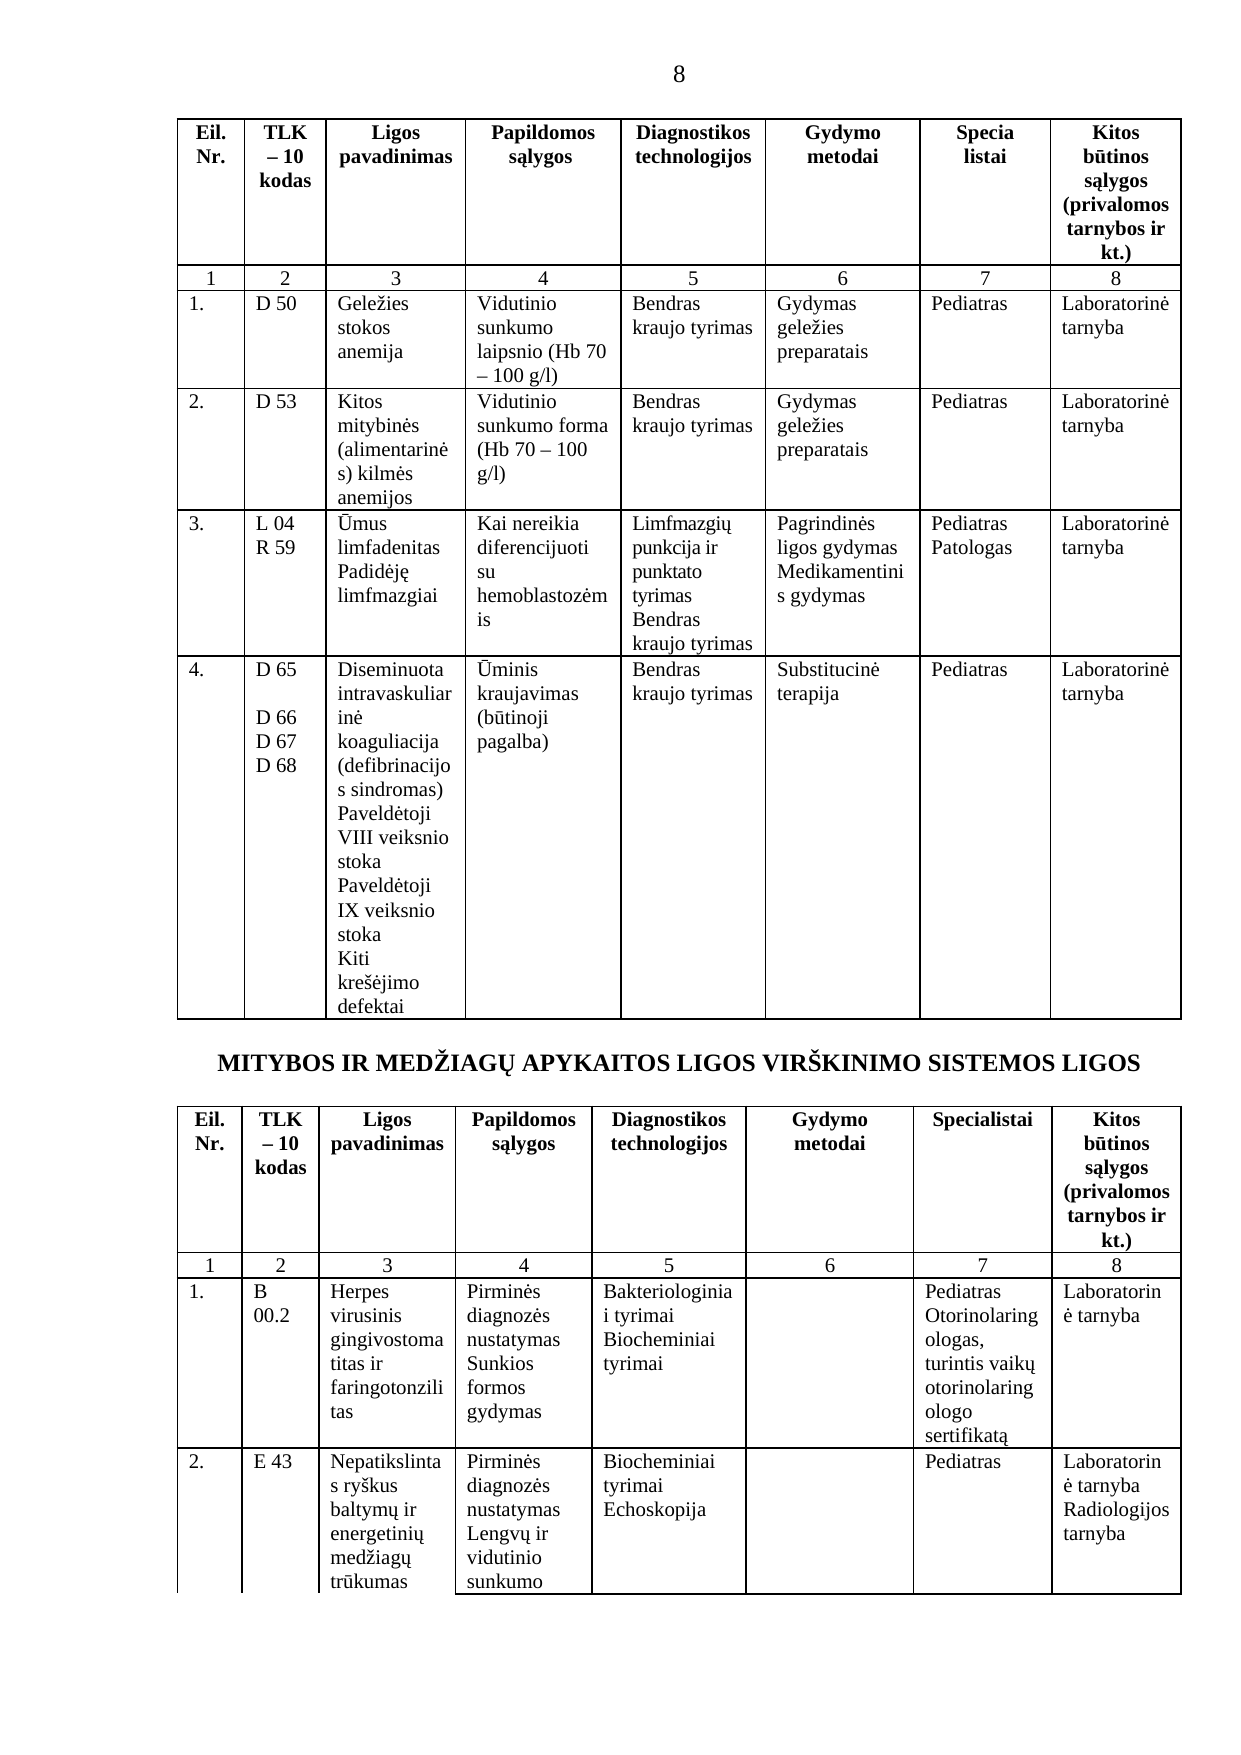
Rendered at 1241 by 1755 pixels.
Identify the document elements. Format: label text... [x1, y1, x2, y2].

table_cell 1. [178, 1279, 241, 1447]
table_cell Laboratorinė tarnyba [1051, 657, 1180, 1018]
table_cell [747, 1279, 913, 1447]
table_cell Pagrindinės ligos gydymas Medikamentinis gydymas [766, 511, 919, 655]
table_header Specialistai [914, 1107, 1051, 1252]
table_cell Bakteriologiniai tyrimai Biocheminiai tyrimai [593, 1279, 745, 1447]
table_cell Laboratorinė tarnyba [1051, 291, 1180, 387]
table_cell 8 [1051, 266, 1180, 290]
table_cell 6 [766, 266, 919, 290]
table_cell 7 [921, 266, 1050, 290]
table_cell 6 [747, 1253, 913, 1277]
table_cell D 53 [245, 389, 325, 509]
table_header Diagnostikos technologijos [593, 1107, 745, 1252]
table_header TLK – 10 kodas [243, 1107, 318, 1252]
table_cell Geležies stokos anemija [327, 291, 465, 387]
table_cell [747, 1449, 913, 1593]
table_cell 2 [243, 1253, 318, 1277]
table_header Gydymo metodai [766, 120, 919, 264]
table_cell 3. [178, 511, 244, 655]
table_cell Gydymas geležies preparatais [766, 389, 919, 509]
table_cell 3 [320, 1253, 455, 1277]
table_cell Pediatras [921, 657, 1050, 1018]
table_cell Bendras kraujo tyrimas [622, 389, 765, 509]
table_cell B 00.2 [243, 1279, 318, 1447]
table_header Papildomos sąlygos [456, 1107, 591, 1252]
table_header Papildomos sąlygos [466, 120, 620, 264]
table_cell Substitucinė terapija [766, 657, 919, 1018]
table_cell Gydymas geležies preparatais [766, 291, 919, 387]
table_cell Bendras kraujo tyrimas [622, 657, 765, 1018]
table_cell Herpes virusinis gingivostomatitas ir faringotonzilitas [320, 1279, 455, 1447]
table_header Eil. Nr. [178, 120, 244, 264]
table_cell Pediatras Patologas [921, 511, 1050, 655]
table_cell E 43 [243, 1449, 318, 1593]
table_header TLK – 10 kodas [245, 120, 325, 264]
table_cell 2 [245, 266, 325, 290]
text Mitybos ir medžiagų apykaitos ligos Virškinimo sistemos ligos [177, 1048, 1181, 1077]
table_cell D 65 D 66 D 67 D 68 [245, 657, 325, 1018]
table_cell Ūmus limfadenitas Padidėję limfmazgiai [327, 511, 465, 655]
table_cell 5 [622, 266, 765, 290]
table_cell D 50 [245, 291, 325, 387]
table_cell 1. [178, 291, 244, 387]
table_cell Kai nereikia diferencijuoti su hemoblastozėmis [466, 511, 620, 655]
table_cell Bendras kraujo tyrimas [622, 291, 765, 387]
table_cell Laboratorinė tarnyba [1051, 511, 1180, 655]
table_cell Laboratorinė tarnyba [1053, 1279, 1180, 1447]
table_header Specia listai [921, 120, 1050, 264]
table_cell 8 [1053, 1253, 1180, 1277]
table_cell Biocheminiai tyrimai Echoskopija [593, 1449, 745, 1593]
table_cell Laboratorinė tarnyba [1051, 389, 1180, 509]
table_cell 2. [178, 389, 244, 509]
table_cell L 04 R 59 [245, 511, 325, 655]
table_cell 2. [178, 1449, 241, 1593]
table_cell Laboratorinė tarnyba Radiologijos tarnyba [1053, 1449, 1180, 1593]
table_cell Kitos mitybinės (alimentarinės) kilmės anemijos [327, 389, 465, 509]
table_cell Ūminis kraujavimas (būtinoji pagalba) [466, 657, 620, 1018]
table_header Diagnostikos technologijos [622, 120, 765, 264]
table_cell 4 [456, 1253, 591, 1277]
table_header Ligos pavadinimas [320, 1107, 455, 1252]
table_cell 1 [178, 266, 244, 290]
table_cell 4. [178, 657, 244, 1018]
table_cell Diseminuota intravaskuliarinė koaguliacija (defibrinacijos sindromas) Paveldėtoji VIII veiksnio stoka Paveldėtoji IX veiksnio stoka Kiti krešėjimo defektai [327, 657, 465, 1018]
table_cell Pediatras [914, 1449, 1051, 1593]
table_cell 7 [914, 1253, 1051, 1277]
table_cell Limfmazgių punkcija ir punktato tyrimas Bendras kraujo tyrimas [622, 511, 765, 655]
table_cell Pediatras [921, 389, 1050, 509]
table_header Kitos būtinos sąlygos (privalomos tarnybos ir kt.) [1053, 1107, 1180, 1252]
table_cell 5 [593, 1253, 745, 1277]
table_cell Pediatras Otorinolaringologas, turintis vaikų otorinolaringologo sertifikatą [914, 1279, 1051, 1447]
table_cell 3 [327, 266, 465, 290]
table_header Kitos būtinos sąlygos (privalomos tarnybos ir kt.) [1051, 120, 1180, 264]
table_header Ligos pavadinimas [327, 120, 465, 264]
table_cell Pirminės diagnozės nustatymas Lengvų ir vidutinio sunkumo [456, 1449, 591, 1593]
table_cell Vidutinio sunkumo forma (Hb 70 – 100 g/l) [466, 389, 620, 509]
table_header Gydymo metodai [747, 1107, 913, 1252]
table_cell Pirminės diagnozės nustatymas Sunkios formos gydymas [456, 1279, 591, 1447]
table_cell 4 [466, 266, 620, 290]
table_header Eil. Nr. [178, 1107, 241, 1252]
table_cell Pediatras [921, 291, 1050, 387]
table_cell Nepatikslintas ryškus baltymų ir energetinių medžiagų trūkumas [320, 1449, 455, 1593]
table_cell 1 [178, 1253, 241, 1277]
table_cell Vidutinio sunkumo laipsnio (Hb 70 – 100 g/l) [466, 291, 620, 387]
